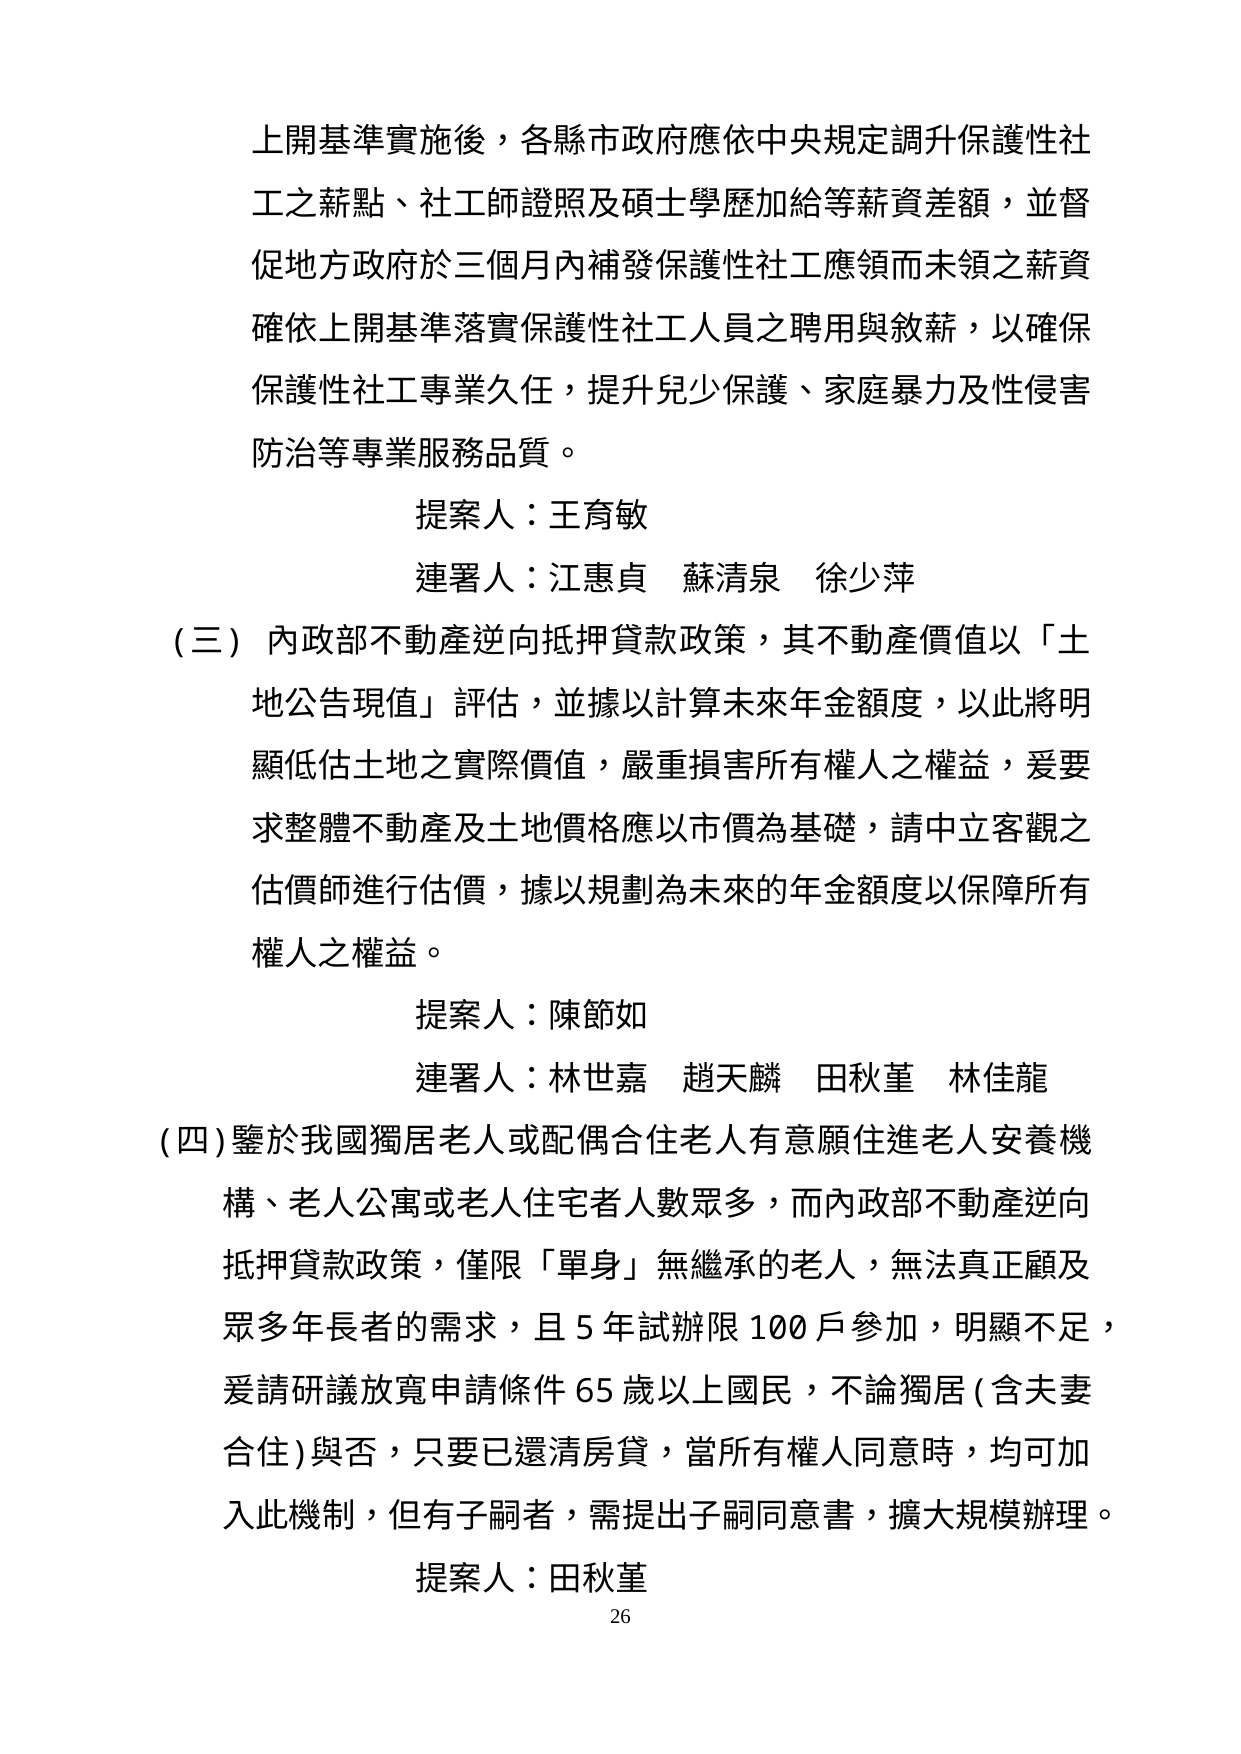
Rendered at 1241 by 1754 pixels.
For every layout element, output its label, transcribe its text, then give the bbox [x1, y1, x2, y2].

text 提案人：田秋堇 [238, 1534, 1092, 1596]
text 連署人：林世嘉 趙天麟 田秋堇 林佳龍 [238, 1034, 1092, 1096]
text (四)鑒於我國獨居老人或配偶合住老人有意願住進老人安養機構、老人公寓或老人住宅者人數眾多，而內政部不動產逆向抵押貸款政策，僅限「單身」無繼承的老人，無法真正顧及眾多年長者的需求，且5年試辦限100戶參加，明顯不足，爰請研議放寬申請條件65歲以上國民，不論獨居(含夫妻合住)與否，只要已還清房貸，當所有權人同意時，均可加入此機制，但有子嗣者，需提出子嗣同意書，擴大規模辦理。 [133, 1096, 1092, 1534]
text （二）鑒於部分縣市政府未依內政部兒童局訂定之「保護性社工人員資格要件及職務範疇認定基準」，針對保護性社工人員之學歷、證照等條件起薪或調薪，亦未依上開基準將現職保護性社工人員之服務年資併計敘薪，致使保護性社工人力流失之問題難獲改善。爰此，內政部應公布各縣市政府執行上開基準之情形，全面清查自民國100年9月9日上開基準實施後，各縣市政府應依中央規定調升保護性社工之薪點、社工師證照及碩士學歷加給等薪資差額，並督促地方政府於三個月內補發保護性社工應領而未領之薪資，確依上開基準落實保護性社工人員之聘用與敘薪，以確保保護性社工專業久任，提升兒少保護、家庭暴力及性侵害防治等專業服務品質。 [148, 96, 1092, 471]
text 提案人：王育敏 [238, 471, 1092, 534]
text 連署人：江惠貞 蘇清泉 徐少萍 [238, 534, 1092, 596]
text (三) 內政部不動產逆向抵押貸款政策，其不動產價值以「土地公告現值」評估，並據以計算未來年金額度，以此將明顯低估土地之實際價值，嚴重損害所有權人之權益，爰要求整體不動產及土地價格應以市價為基礎，請中立客觀之估價師進行估價，據以規劃為未來的年金額度以保障所有權人之權益。 [148, 596, 1092, 971]
text 提案人：陳節如 [238, 971, 1092, 1034]
